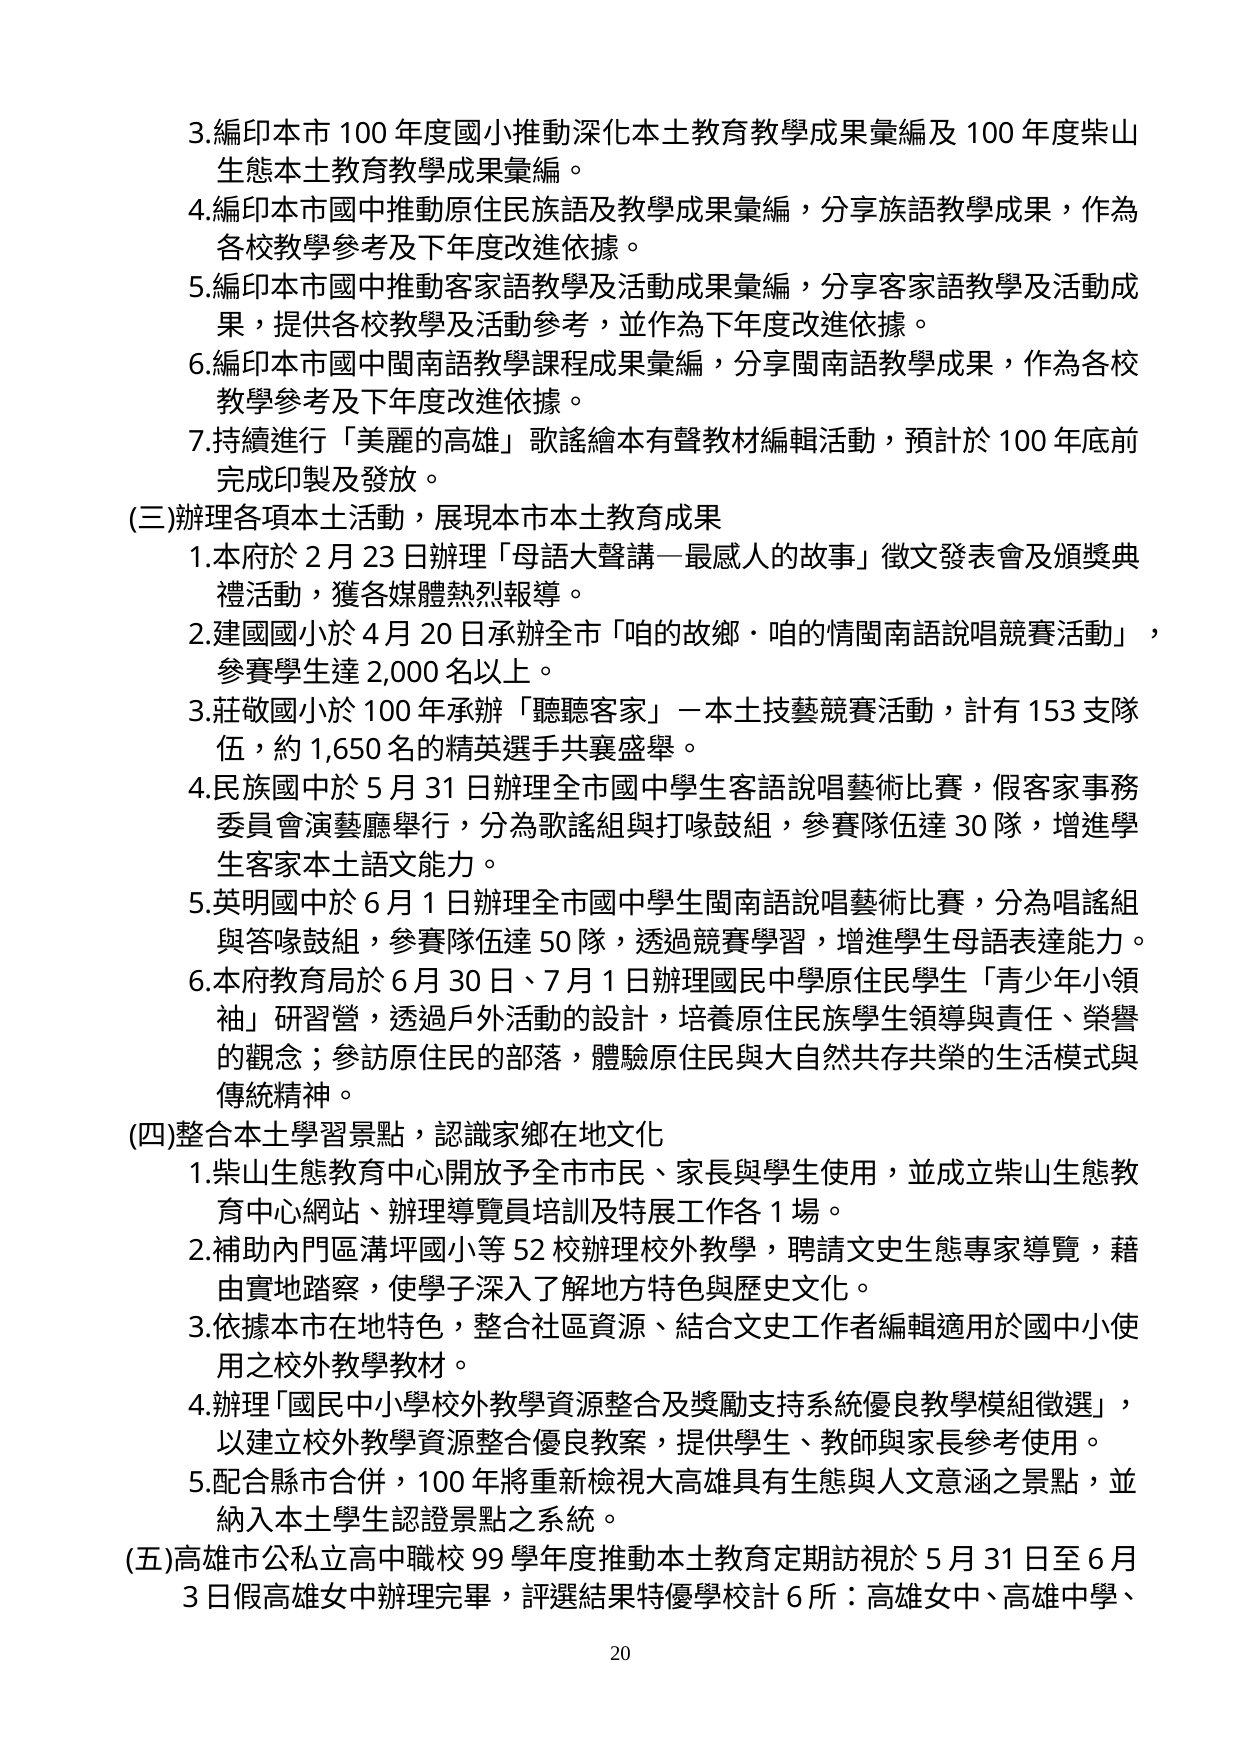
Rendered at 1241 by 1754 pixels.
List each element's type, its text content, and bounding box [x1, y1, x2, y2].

text 4.民族國中於5月31日辦理全市國中學生客語說唱藝術比賽，假客家事務委員會演藝廳舉行，分為歌謠組與打喙鼓組，參賽隊伍達30隊，增進學生客家本土語文能力。 [188, 767, 1140, 883]
text 1.柴山生態教育中心開放予全市市民、家長與學生使用，並成立柴山生態教育中心網站、辦理導覽員培訓及特展工作各1場。 [188, 1153, 1140, 1230]
text 5.編印本市國中推動客家語教學及活動成果彙編，分享客家語教學及活動成果，提供各校教學及活動參考，並作為下年度改進依據。 [188, 266, 1140, 343]
text 5.配合縣市合併，100年將重新檢視大高雄具有生態與人文意涵之景點，並納入本土學生認證景點之系統。 [188, 1461, 1140, 1538]
text (四)整合本土學習景點，認識家鄉在地文化 [100, 1114, 1140, 1153]
text 6.本府教育局於6月30日、7月1日辦理國民中學原住民學生「青少年小領袖」研習營，透過戶外活動的設計，培養原住民族學生領導與責任、榮譽的觀念；參訪原住民的部落，體驗原住民與大自然共存共榮的生活模式與傳統精神。 [188, 960, 1140, 1114]
text 6.編印本市國中閩南語教學課程成果彙編，分享閩南語教學成果，作為各校教學參考及下年度改進依據。 [188, 343, 1140, 421]
text 2.補助內門區溝坪國小等52校辦理校外教學，聘請文史生態專家導覽，藉由實地踏察，使學子深入了解地方特色與歷史文化。 [188, 1230, 1140, 1307]
text (三)辦理各項本土活動，展現本市本土教育成果 [100, 498, 1140, 536]
text 3.依據本市在地特色，整合社區資源、結合文史工作者編輯適用於國中小使用之校外教學教材。 [188, 1307, 1140, 1384]
text 2.建國國小於4月20日承辦全市「咱的故鄉．咱的情閩南語說唱競賽活動」，參賽學生達2,000名以上。 [188, 613, 1140, 690]
text 1.本府於2月23日辦理「母語大聲講—最感人的故事」徵文發表會及頒獎典禮活動，獲各媒體熱烈報導。 [188, 536, 1140, 613]
text 4.辦理「國民中小學校外教學資源整合及獎勵支持系統優良教學模組徵選」，以建立校外教學資源整合優良教案，提供學生、教師與家長參考使用。 [188, 1384, 1140, 1461]
text 3.莊敬國小於100年承辦「聽聽客家」－本土技藝競賽活動，計有153支隊伍，約1,650名的精英選手共襄盛舉。 [188, 690, 1140, 767]
text 5.英明國中於6月1日辦理全市國中學生閩南語說唱藝術比賽，分為唱謠組與答喙鼓組，參賽隊伍達50隊，透過競賽學習，增進學生母語表達能力。 [188, 883, 1140, 960]
text 3.編印本市100年度國小推動深化本土教育教學成果彙編及100年度柴山生態本土教育教學成果彙編。 [188, 112, 1140, 189]
text 4.編印本市國中推動原住民族語及教學成果彙編，分享族語教學成果，作為各校教學參考及下年度改進依據。 [188, 189, 1140, 266]
text (五)高雄市公私立高中職校99學年度推動本土教育定期訪視於5月31日至6月3日假高雄女中辦理完畢，評選結果特優學校計6所：高雄女中、高雄中學、高雄高工、高雄高商、中山高中、樹德家商；另有21校為優等、7校待改進。 [125, 1538, 1140, 1615]
text 7.持續進行「美麗的高雄」歌謠繪本有聲教材編輯活動，預計於100年底前完成印製及發放。 [188, 421, 1140, 498]
